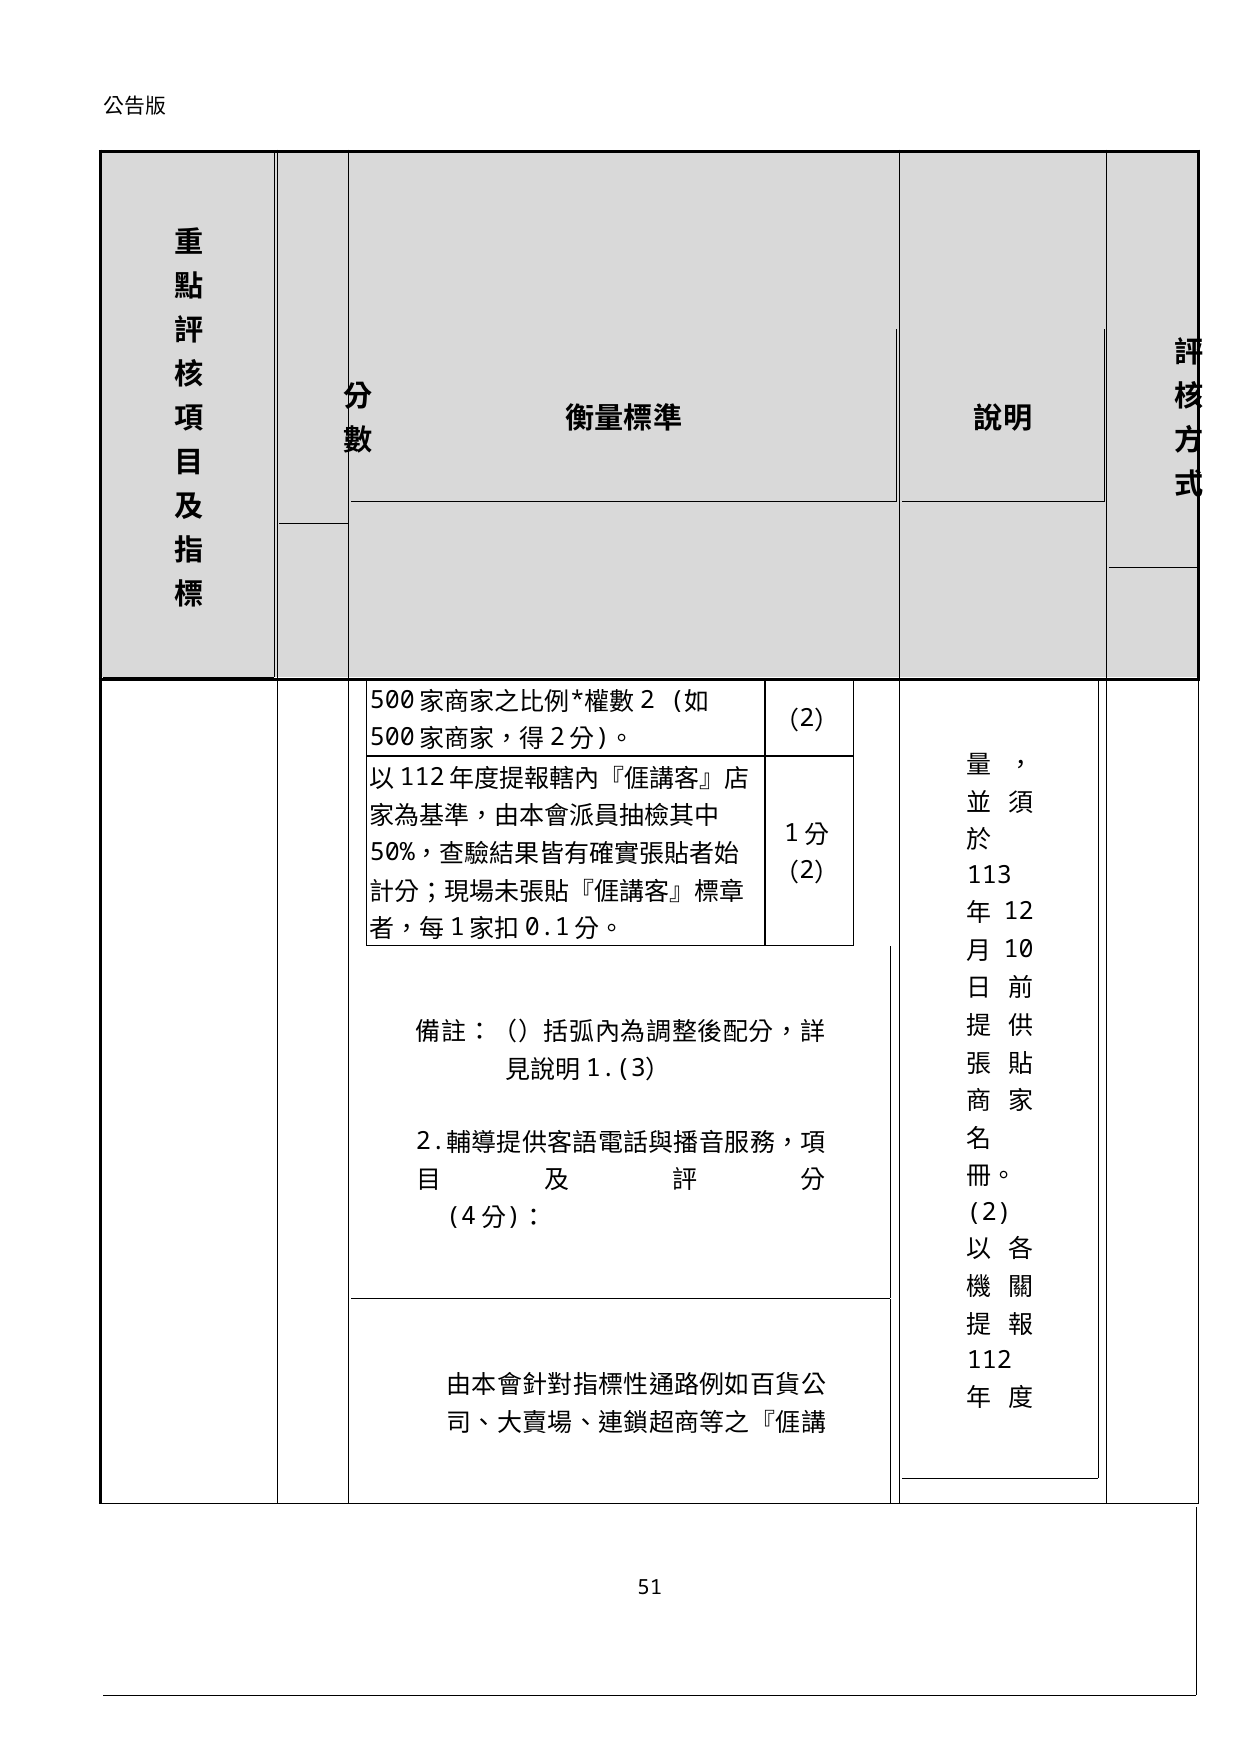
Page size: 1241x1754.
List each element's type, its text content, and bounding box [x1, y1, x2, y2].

table_cell 評分重點為營業場所以客語提供服務之情形，鼓勵民間私部門共同營造社區客語生活圈，促進客語使用普及情形；輔導民間大型商場、百貨公司、購物中心、連鎖超商（賣場、商店）、餐飲業等具指標性商圈共同推展使用客語。包含「推廣營業場所『𠊎講客』」(4分)、「輔導提供客語電話與播音服務」(4分)、「服務人員提供客語服務」(2分)等3大項。 1.推廣營業場所『𠊎講客』(4分)： 備註：（）括弧內為調整後配分，詳見說明1.(3） 2.輔導提供客語電話與播音服務，項目及評分 (4分)： 由本會針對指標性通路例如百貨公司、大賣場、連鎖超商等之『𠊎講客』商家，進行客語播音及電話語音服務輔導成果訪查。 A組:客語為主要通行語地區 B組:轄內有客語為通行語地區 C組:轄內無客語為通行語地區 3.輔導服務人員提供客語服務 (2分): 由本會針對指標性通路例如百貨公司、大賣場、連鎖超商等『𠊎講客』商家，進行現場服務人員提供之客語服務訪查。 [349, 681, 899, 1503]
table_header 衡量標準 [349, 153, 899, 677]
table_cell 500家商家之比例*權數2 (如500家商家，得2分)。 [367, 681, 764, 755]
table_cell 1分 （2） [766, 757, 853, 945]
table_header 分數 [278, 153, 348, 677]
table_cell [1107, 681, 1198, 1503]
table_cell （2） [766, 681, 853, 755]
table_cell [102, 681, 277, 1503]
table_header 說明 [900, 153, 1106, 677]
table_cell 10 [278, 681, 348, 1503]
table_cell 以112年度提報轄內『𠊎講客』店家為基準，由本會派員抽檢其中50%，查驗結果皆有確實張貼者始計分；現場未張貼『𠊎講客』標章者，每1家扣0.1分。 [367, 757, 764, 945]
table_header 重點評核項目及指標 [102, 153, 274, 677]
table_cell 量，並須於113年12月10日前提供張貼商家名冊。 (2)以各機關提報112年度 [900, 681, 1106, 1503]
table_header 評核 方式 [1107, 153, 1197, 677]
